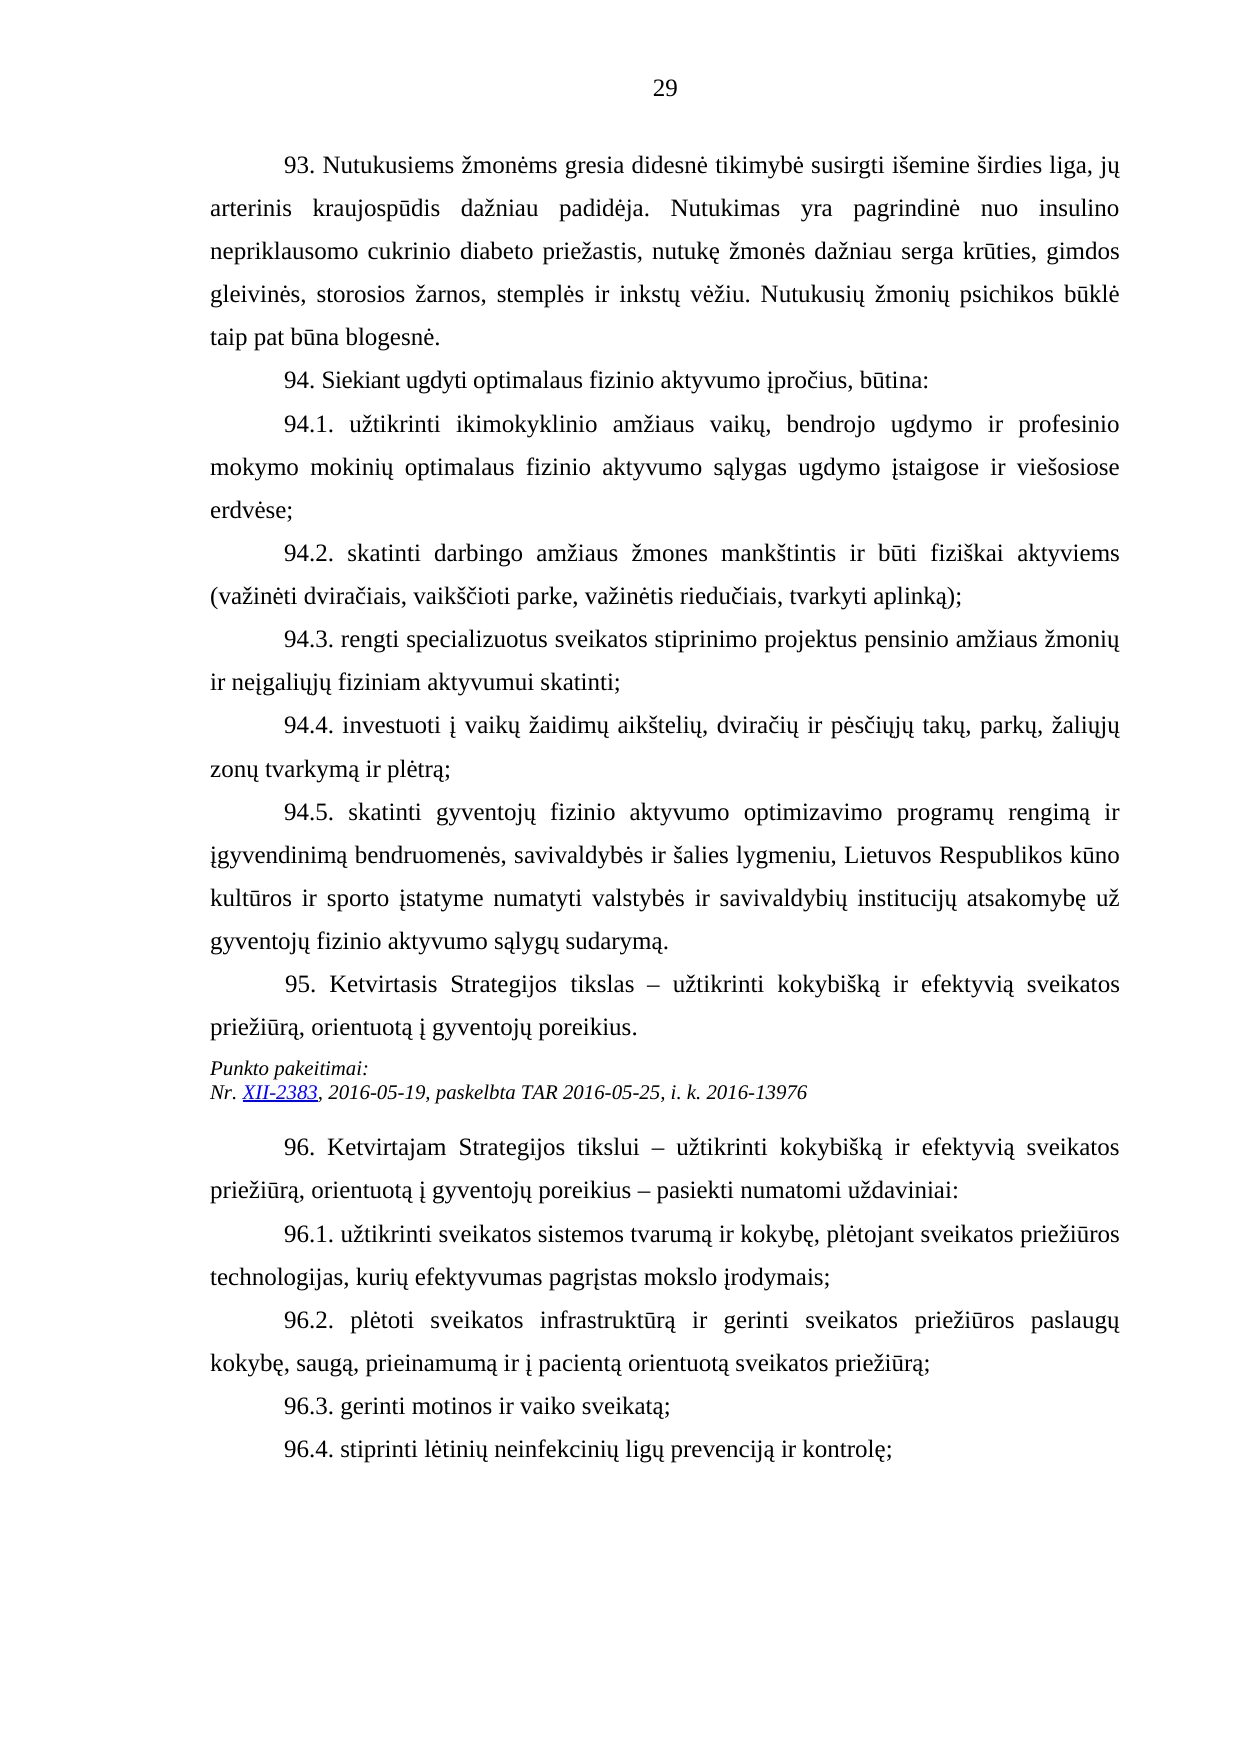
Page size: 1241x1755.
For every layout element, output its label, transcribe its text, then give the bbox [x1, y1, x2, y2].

text 96.4. stiprinti lėtinių neinfekcinių ligų prevenciją ir kontrolę; [210, 1434, 1120, 1463]
text 96. Ketvirtajam Strategijos tikslui – užtikrinti kokybišką ir efektyvią sveikatos priežiūrą, orientuotą į gyventojų poreikius – pasiekti numatomi uždaviniai: [210, 1132, 1120, 1204]
text 94.1. užtikrinti ikimokyklinio amžiaus vaikų, bendrojo ugdymo ir profesinio mokymo mokinių optimalaus fizinio aktyvumo sąlygas ugdymo įstaigose ir viešosiose erdvėse; [210, 409, 1120, 524]
text Nr. XII-2383, 2016-05-19, paskelbta TAR 2016-05-25, i. k. 2016-13976 [210, 1080, 1120, 1104]
text 96.2. plėtoti sveikatos infrastruktūrą ir gerinti sveikatos priežiūros paslaugų kokybę, saugą, prieinamumą ir į pacientą orientuotą sveikatos priežiūrą; [210, 1305, 1120, 1377]
text 94.2. skatinti darbingo amžiaus žmones mankštintis ir būti fiziškai aktyviems (važinėti dviračiais, vaikščioti parke, važinėtis riedučiais, tvarkyti aplinką); [210, 538, 1120, 610]
text 94.3. rengti specializuotus sveikatos stiprinimo projektus pensinio amžiaus žmonių ir neįgaliųjų fiziniam aktyvumui skatinti; [210, 624, 1120, 696]
text 96.1. užtikrinti sveikatos sistemos tvarumą ir kokybę, plėtojant sveikatos priežiūros technologijas, kurių efektyvumas pagrįstas mokslo įrodymais; [210, 1219, 1120, 1291]
text 96.3. gerinti motinos ir vaiko sveikatą; [210, 1391, 1120, 1420]
text 94.4. investuoti į vaikų žaidimų aikštelių, dviračių ir pėsčiųjų takų, parkų, žaliųjų zonų tvarkymą ir plėtrą; [210, 711, 1120, 782]
text 94.5. skatinti gyventojų fizinio aktyvumo optimizavimo programų rengimą ir įgyvendinimą bendruomenės, savivaldybės ir šalies lygmeniu, Lietuvos Respublikos kūno kultūros ir sporto įstatyme numatyti valstybės ir savivaldybių institucijų atsakomybę už gyventojų fizinio aktyvumo sąlygų sudarymą. [210, 797, 1120, 955]
text 95. Ketvirtasis Strategijos tikslas – užtikrinti kokybišką ir efektyvią sveikatos priežiūrą, orientuotą į gyventojų poreikius. [210, 969, 1120, 1041]
text 93. Nutukusiems žmonėms gresia didesnė tikimybė susirgti išemine širdies liga, jų arterinis kraujospūdis dažniau padidėja. Nutukimas yra pagrindinė nuo insulino nepriklausomo cukrinio diabeto priežastis, nutukę žmonės dažniau serga krūties, gimdos gleivinės, storosios žarnos, stemplės ir inkstų vėžiu. Nutukusių žmonių psichikos būklė taip pat būna blogesnė. [210, 150, 1120, 351]
text Punkto pakeitimai: [210, 1056, 1120, 1080]
text 94. Siekiant ugdyti optimalaus fizinio aktyvumo įpročius, būtina: [210, 366, 1120, 394]
